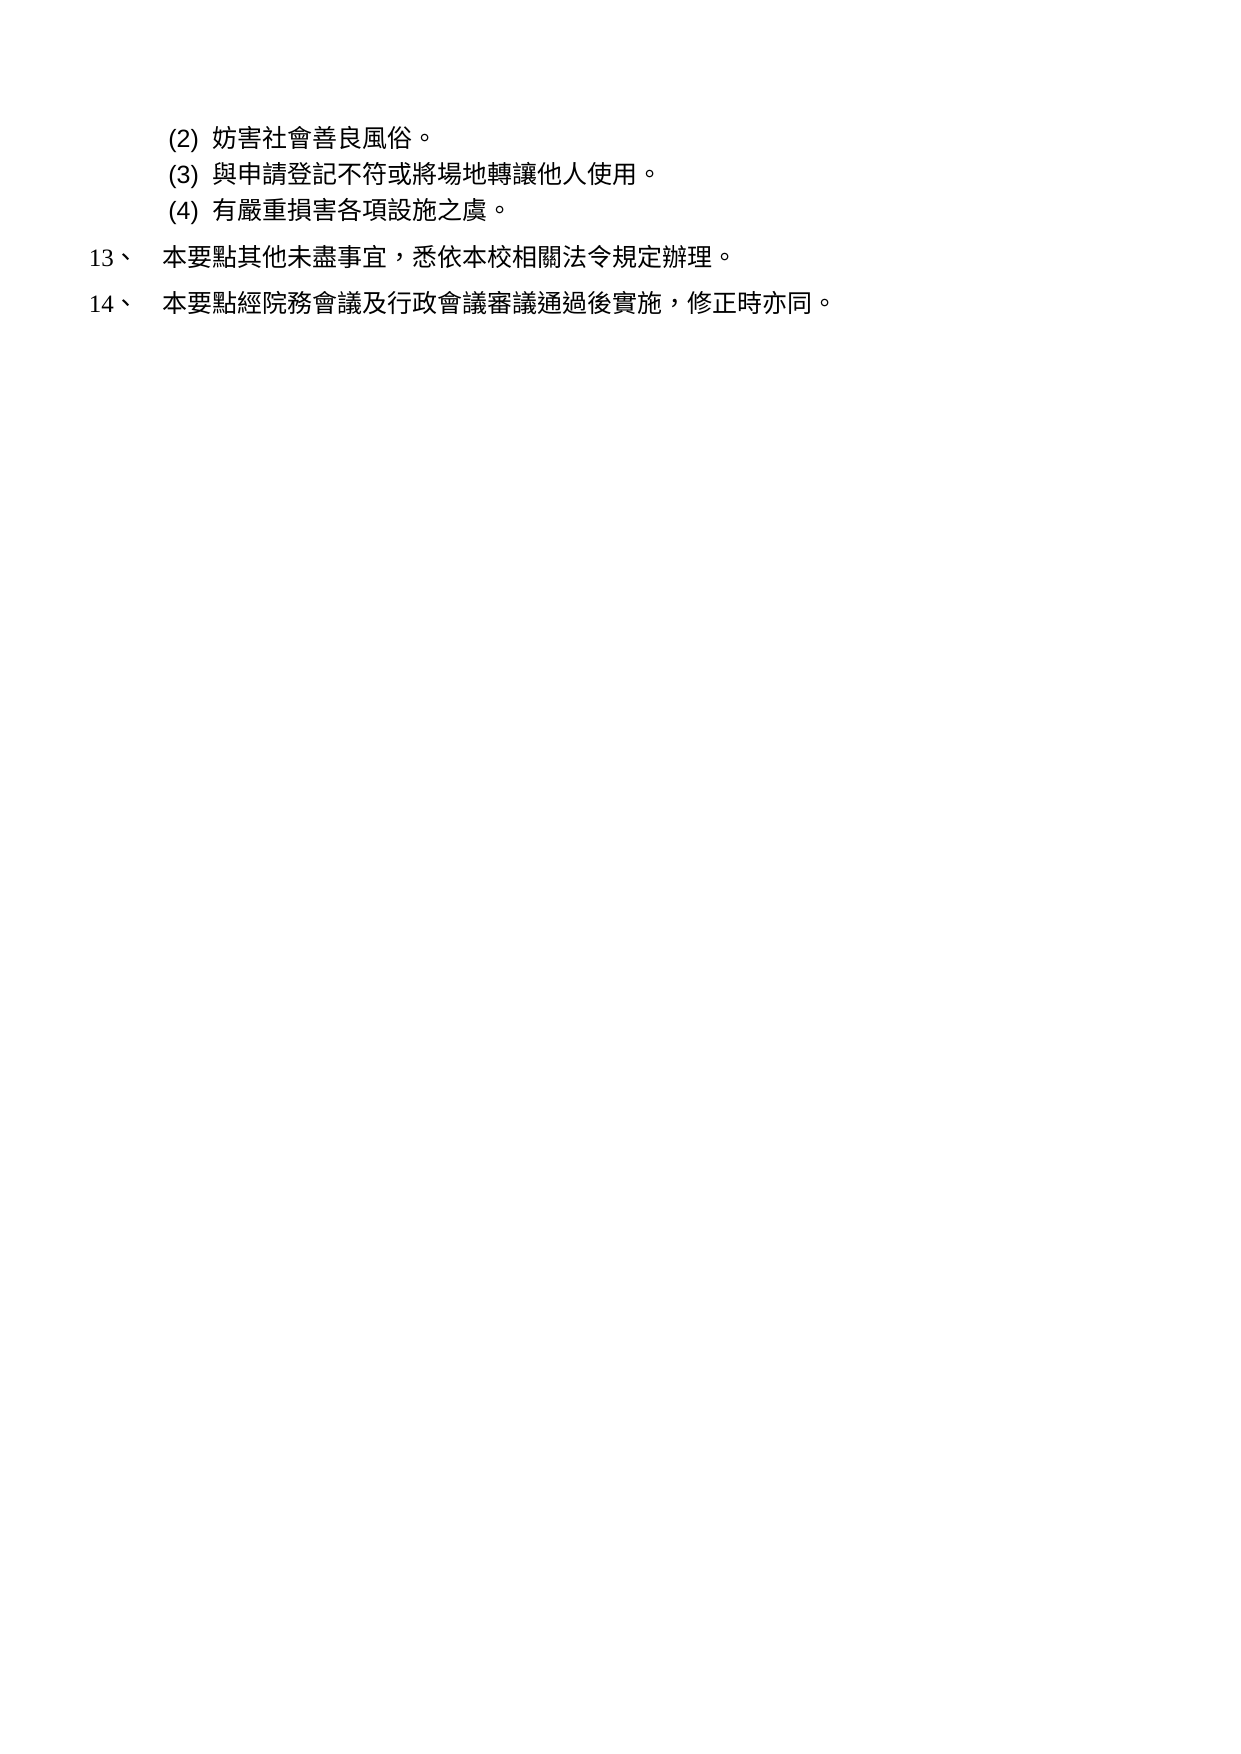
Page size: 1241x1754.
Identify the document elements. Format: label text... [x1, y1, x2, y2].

list 有嚴重損害各項設施之虞。 [168, 191, 1122, 227]
list 本要點經院務會議及行政會議審議通過後實施，修正時亦同。 [88, 284, 1122, 320]
list 與申請登記不符或將場地轉讓他人使用。 [168, 154, 1122, 191]
list 妨害社會善良風俗。 [168, 118, 1122, 154]
list 本要點其他未盡事宜，悉依本校相關法令規定辦理。 [88, 237, 1122, 273]
